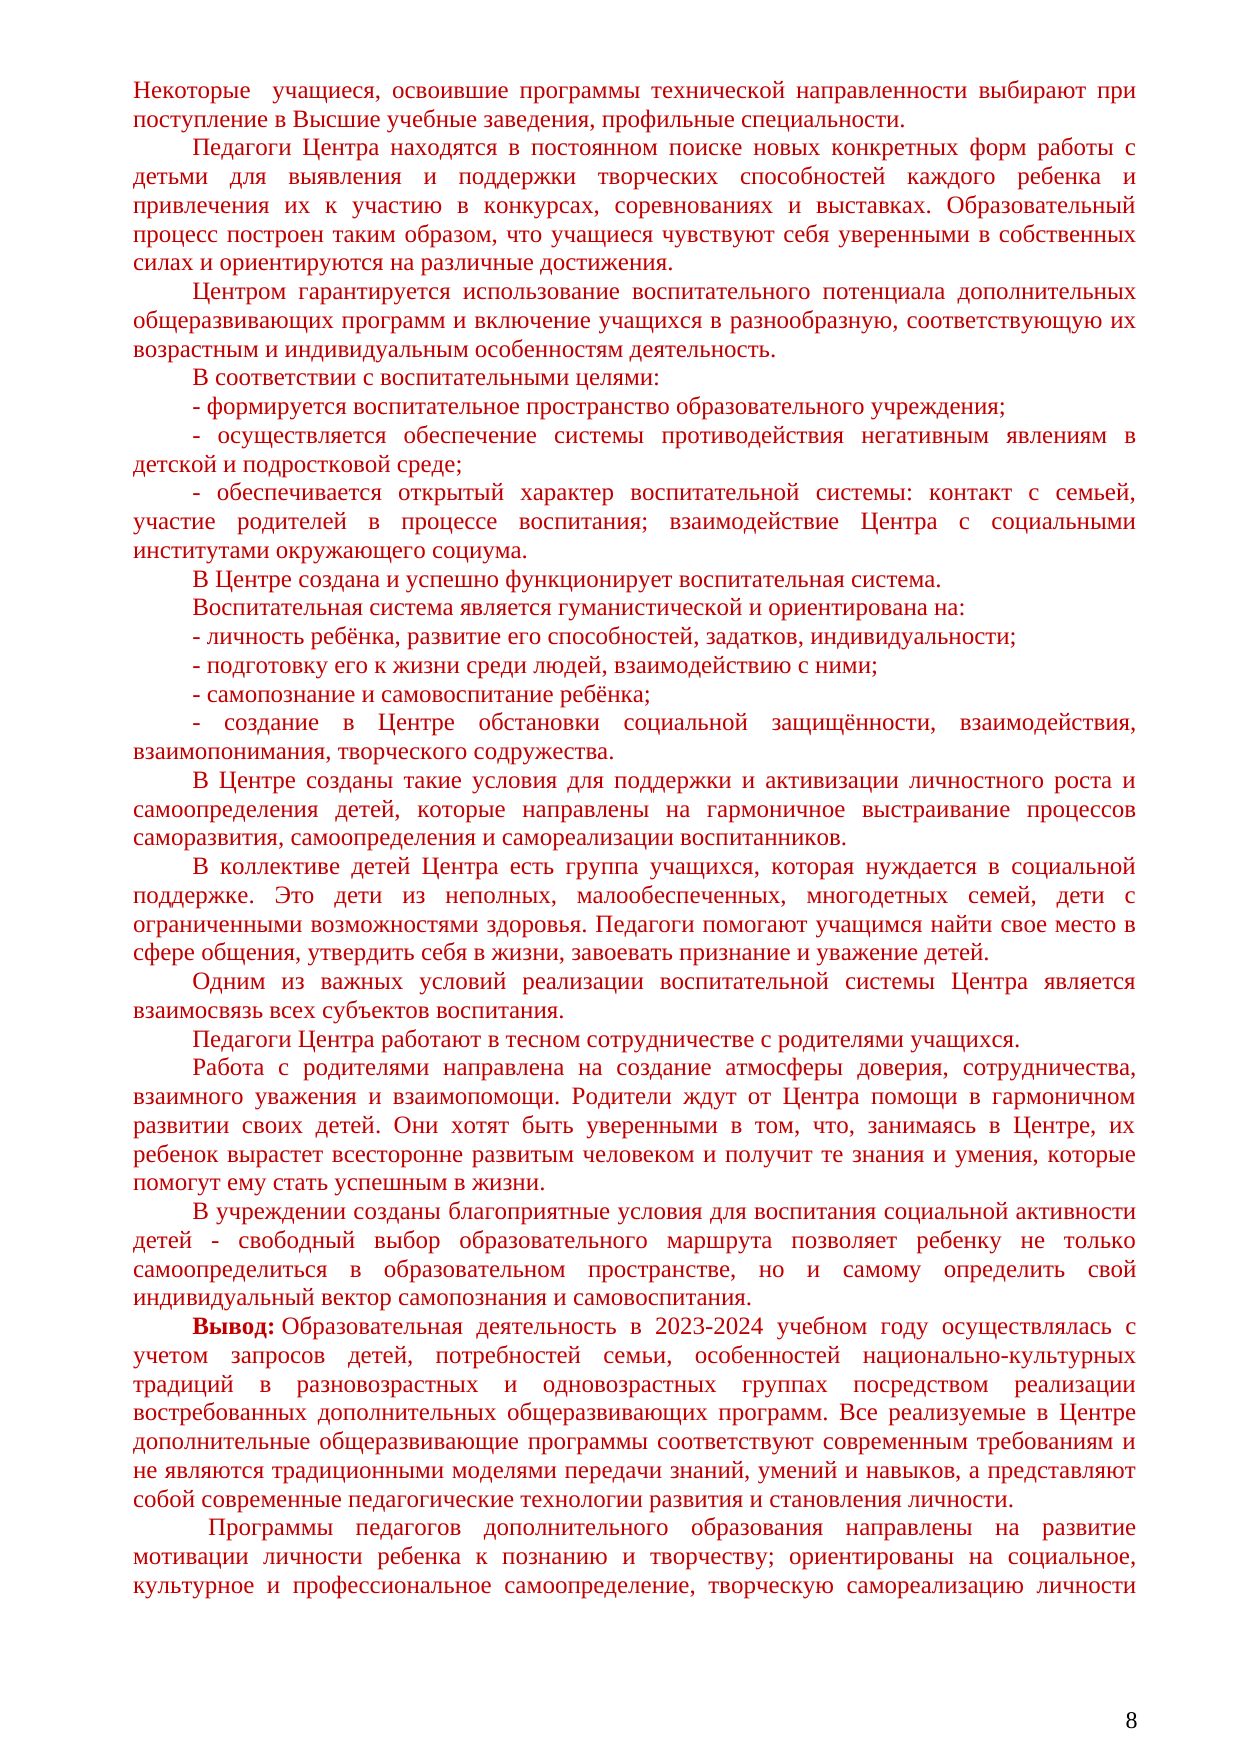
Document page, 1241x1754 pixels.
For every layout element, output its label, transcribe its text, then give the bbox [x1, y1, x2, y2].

text Вывод: Образовательная деятельность в 2023-2024 учебном году осуществлялась с учетом запросов детей, потребностей семьи, особенностей национально-культурных традиций в разновозрастных и одновозрастных группах посредством реализации востребованных дополнительных общеразвивающих программ. Все реализуемые в Центре дополнительные общеразвивающие программы соответствуют современным требованиям и не являются традиционными моделями передачи знаний, умений и навыков, а представляют собой современные педагогические технологии развития и становления личности. [133, 1311, 1137, 1512]
text - обеспечивается открытый характер воспитательной системы: контакт с семьей, участие родителей в процессе воспитания; взаимодействие Центра с социальными институтами окружающего социума. [133, 477, 1137, 564]
text - самопознание и самовоспитание ребёнка; [133, 679, 1137, 707]
text Некоторые учащиеся, освоившие программы технической направленности выбирают при поступление в Высшие учебные заведения, профильные специальности. [133, 75, 1137, 132]
text - подготовку его к жизни среди людей, взаимодействию с ними; [133, 650, 1137, 679]
text Программы педагогов дополнительного образования направлены на развитие мотивации личности ребенка к познанию и творчеству; ориентированы на социальное, культурное и профессиональное самоопределение, творческую самореализацию личности [133, 1512, 1137, 1599]
text В Центре созданы такие условия для поддержки и активизации личностного роста и самоопределения детей, которые направлены на гармоничное выстраивание процессов саморазвития, самоопределения и самореализации воспитанников. [133, 765, 1137, 851]
text Одним из важных условий реализации воспитательной системы Центра является взаимосвязь всех субъектов воспитания. [133, 966, 1137, 1024]
text Воспитательная система является гуманистической и ориентирована на: [133, 592, 1137, 621]
text - осуществляется обеспечение системы противодействия негативным явлениям в детской и подростковой среде; [133, 420, 1137, 477]
text Педагоги Центра работают в тесном сотрудничестве с родителями учащихся. [133, 1024, 1137, 1052]
text Педагоги Центра находятся в постоянном поиске новых конкретных форм работы с детьми для выявления и поддержки творческих способностей каждого ребенка и привлечения их к участию в конкурсах, соревнованиях и выставках. Образовательный процесс построен таким образом, что учащиеся чувствуют себя уверенными в собственных силах и ориентируются на различные достижения. [133, 132, 1137, 276]
text Работа с родителями направлена на создание атмосферы доверия, сотрудничества, взаимного уважения и взаимопомощи. Родители ждут от Центра помощи в гармоничном развитии своих детей. Они хотят быть уверенными в том, что, занимаясь в Центре, их ребенок вырастет всесторонне развитым человеком и получит те знания и умения, которые помогут ему стать успешным в жизни. [133, 1052, 1137, 1196]
text - личность ребёнка, развитие его способностей, задатков, индивидуальности; [133, 621, 1137, 650]
text В учреждении созданы благоприятные условия для воспитания социальной активности детей - свободный выбор образовательного маршрута позволяет ребенку не только самоопределиться в образовательном пространстве, но и самому определить свой индивидуальный вектор самопознания и самовоспитания. [133, 1196, 1137, 1311]
text - создание в Центре обстановки социальной защищённости, взаимодействия, взаимопонимания, творческого содружества. [133, 707, 1137, 765]
text В Центре создана и успешно функционирует воспитательная система. [133, 564, 1137, 592]
text В соответствии с воспитательными целями: [133, 362, 1137, 391]
text Центром гарантируется использование воспитательного потенциала дополнительных общеразвивающих программ и включение учащихся в разнообразную, соответствующую их возрастным и индивидуальным особенностям деятельность. [133, 276, 1137, 362]
text - формируется воспитательное пространство образовательного учреждения; [133, 391, 1137, 420]
text В коллективе детей Центра есть группа учащихся, которая нуждается в социальной поддержке. Это дети из неполных, малообеспеченных, многодетных семей, дети с ограниченными возможностями здоровья. Педагоги помогают учащимся найти свое место в сфере общения, утвердить себя в жизни, завоевать признание и уважение детей. [133, 851, 1137, 966]
